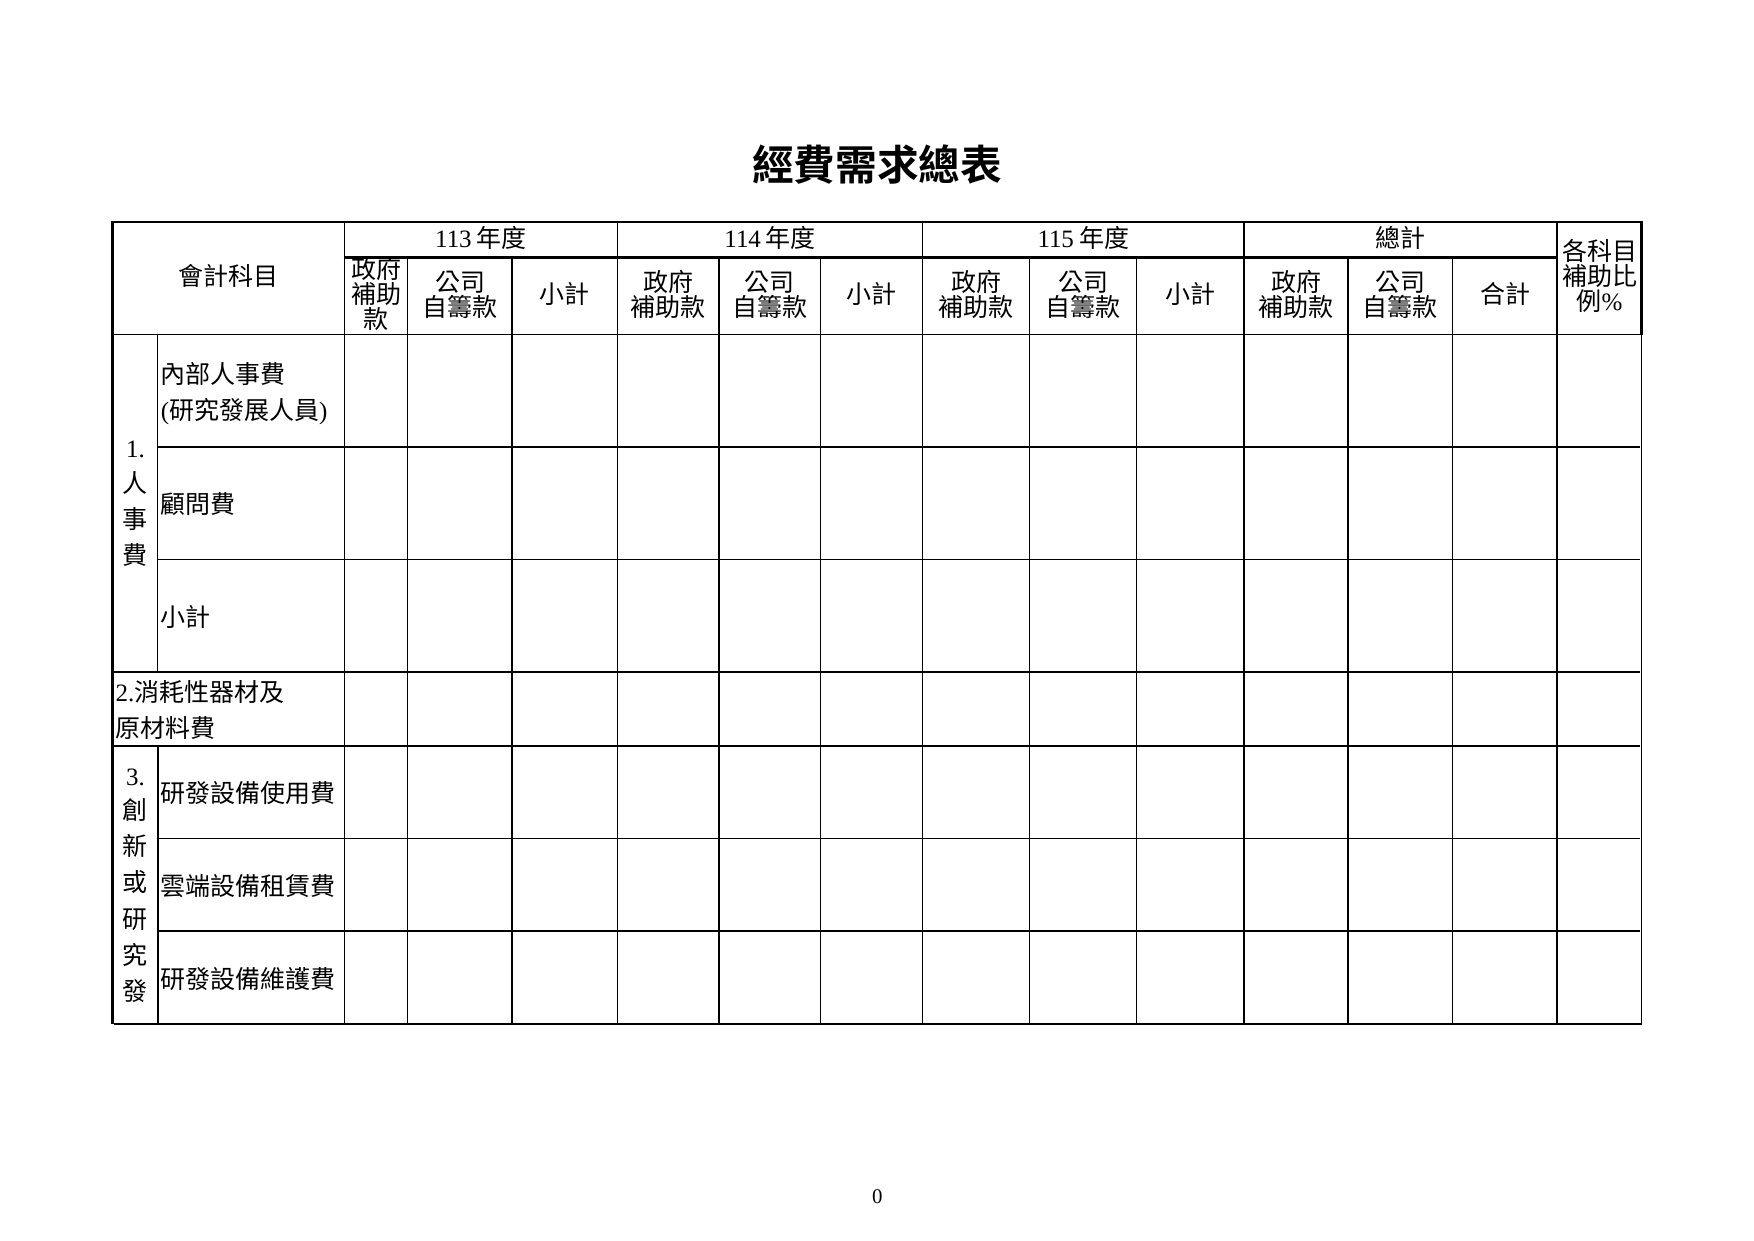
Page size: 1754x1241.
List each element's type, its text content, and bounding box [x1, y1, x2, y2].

text 經費需求總表 [112, 150, 1641, 187]
table_cell [1030, 747, 1136, 838]
table_cell [720, 560, 820, 671]
table_cell [1453, 335, 1556, 446]
table_cell 3.創新或研究發展設備 [114, 747, 157, 1023]
table_cell 小計 [821, 259, 922, 333]
table_cell [618, 560, 718, 671]
table_cell [408, 335, 511, 446]
table_cell [1137, 560, 1243, 671]
table_cell [513, 839, 617, 930]
table_cell 政府 補助款 [618, 259, 718, 333]
table_cell [1558, 745, 1641, 838]
table_cell [720, 932, 820, 1023]
table_cell [408, 448, 511, 558]
table_header 113年度 [345, 223, 617, 256]
table_cell [345, 932, 407, 1023]
table_cell [618, 839, 718, 930]
table_header 各科目補助比例% [1558, 223, 1640, 333]
table_cell 研發設備使用費 [159, 747, 344, 838]
table_cell [1349, 560, 1452, 671]
table_cell [618, 932, 718, 1023]
table_header 會計科目 [114, 223, 344, 333]
table_cell [1245, 448, 1347, 558]
table_cell [513, 673, 617, 745]
table_cell [1137, 673, 1243, 745]
table_cell 1. 人 事 費 [114, 335, 157, 671]
table_cell 2.消耗性器材及 原材料費 [114, 673, 344, 745]
table_cell [923, 560, 1029, 671]
table_cell [345, 448, 407, 558]
table_cell [923, 839, 1029, 930]
table_cell [408, 673, 511, 745]
table_cell 公司 自籌款 [1030, 259, 1136, 333]
table_cell [720, 673, 820, 745]
table_cell [720, 747, 820, 838]
table_cell [1349, 448, 1452, 558]
table_cell [1245, 747, 1347, 838]
table_cell [345, 335, 407, 446]
table_cell 政府 補助款 [345, 259, 407, 333]
table_cell [1558, 671, 1641, 745]
table_cell [821, 839, 922, 930]
table_cell 公司 自籌款 [408, 259, 511, 333]
table_cell [1030, 448, 1136, 558]
table_cell [618, 335, 718, 446]
table_cell [513, 747, 617, 838]
table_cell [1453, 839, 1556, 930]
table_header 115年度 [923, 223, 1243, 256]
table_header 114年度 [618, 223, 922, 256]
table_cell 小計 [513, 259, 617, 333]
table_cell 雲端設備租賃費 [159, 839, 344, 930]
table_cell [923, 673, 1029, 745]
table_cell 顧問費 [158, 448, 344, 558]
table_cell [1137, 335, 1243, 446]
table_cell [1030, 932, 1136, 1023]
table_cell [1453, 448, 1556, 558]
table_cell [1137, 839, 1243, 930]
table_cell [1349, 839, 1452, 930]
table_cell [1137, 448, 1243, 558]
table_cell [1558, 838, 1641, 930]
table_cell [408, 932, 511, 1023]
table_cell [1030, 839, 1136, 930]
table_cell [1245, 839, 1347, 930]
table_cell [1349, 335, 1452, 446]
table_cell [720, 448, 820, 558]
table_cell [1137, 747, 1243, 838]
table_cell [618, 448, 718, 558]
table_cell [513, 335, 617, 446]
table_cell [345, 673, 407, 745]
table_cell [923, 448, 1029, 558]
table_cell 公司 自籌款 [720, 259, 820, 333]
table_cell [1558, 446, 1641, 558]
table_cell [1030, 560, 1136, 671]
table_cell [513, 448, 617, 558]
table_cell [1245, 673, 1347, 745]
table_cell 研發設備維護費 [159, 932, 344, 1023]
table_cell [923, 747, 1029, 838]
table_cell [618, 747, 718, 838]
table_cell [1245, 932, 1347, 1023]
table_header 總計 [1245, 223, 1556, 256]
table_cell [821, 560, 922, 671]
table_cell [821, 448, 922, 558]
table_cell [1558, 930, 1641, 1023]
table_cell [923, 932, 1029, 1023]
table_cell [408, 839, 511, 930]
table_cell [345, 747, 407, 838]
table_cell [1245, 335, 1347, 446]
table_cell [513, 560, 617, 671]
table_cell [1245, 560, 1347, 671]
table_cell 小計 [1137, 259, 1243, 333]
table_cell [923, 335, 1029, 446]
table_cell [1349, 747, 1452, 838]
table_cell [345, 560, 407, 671]
table_cell [1453, 560, 1556, 671]
table_cell [1030, 335, 1136, 446]
table_cell 政府 補助款 [923, 259, 1029, 333]
table_cell [720, 839, 820, 930]
table_cell [345, 839, 407, 930]
table_cell [408, 560, 511, 671]
table_cell 政府 補助款 [1245, 259, 1347, 333]
table_cell [821, 747, 922, 838]
table_cell 公司 自籌款 [1349, 259, 1452, 333]
table_cell [821, 335, 922, 446]
table_cell [1558, 335, 1641, 446]
table_cell [1453, 673, 1556, 745]
table_cell [1453, 747, 1556, 838]
table_cell [1349, 932, 1452, 1023]
table_cell [720, 335, 820, 446]
table_cell 小計 [158, 560, 344, 671]
table_cell [1558, 559, 1641, 671]
table_cell 內部人事費 (研究發展人員) [158, 335, 344, 446]
table_cell [618, 673, 718, 745]
table_cell [821, 673, 922, 745]
table_cell [1453, 932, 1556, 1023]
table_cell 合計 [1453, 259, 1556, 333]
table_cell [408, 747, 511, 838]
table_cell [1349, 673, 1452, 745]
table_cell [1137, 932, 1243, 1023]
table_cell [1030, 673, 1136, 745]
table_cell [821, 932, 922, 1023]
table_cell [513, 932, 617, 1023]
